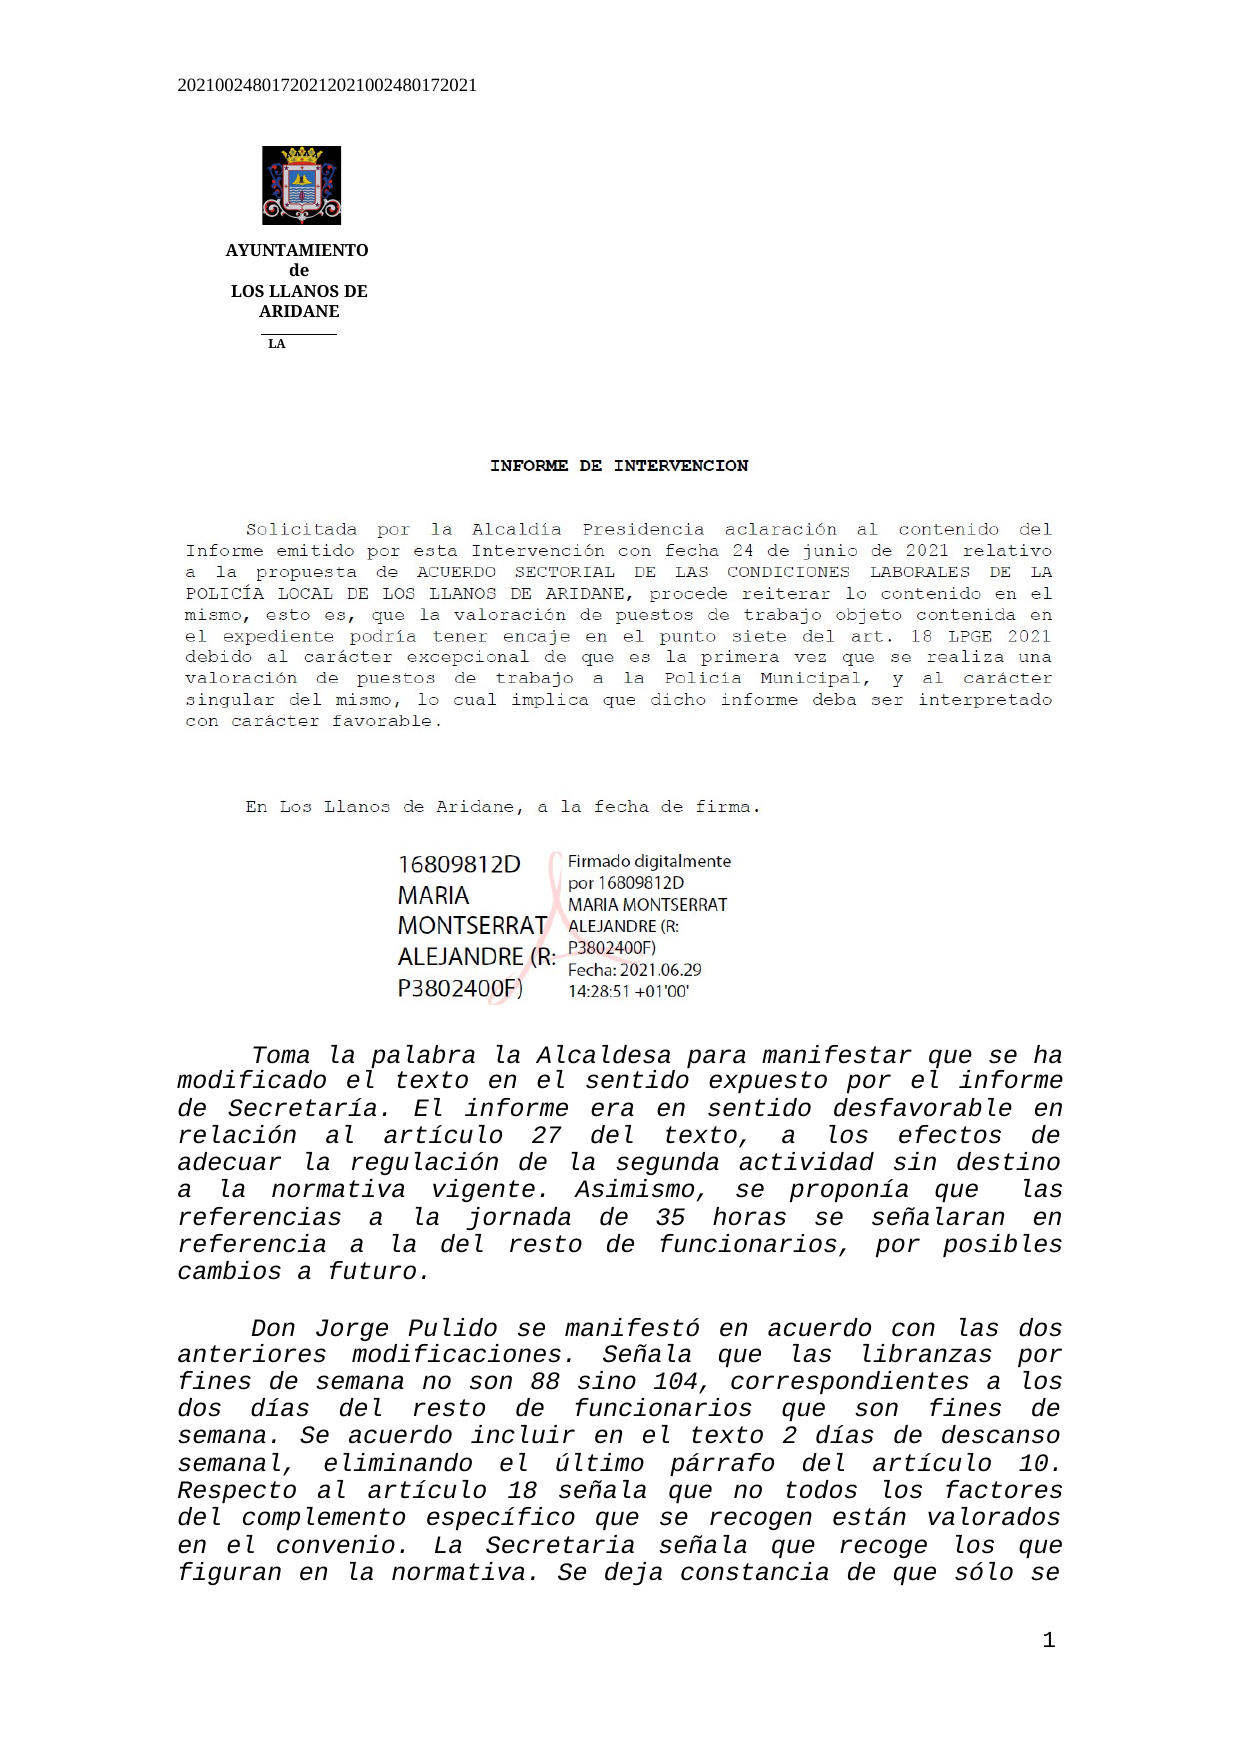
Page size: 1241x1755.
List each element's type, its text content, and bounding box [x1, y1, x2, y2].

text Toma la palabra la Alcaldesa para manifestar que se ha modificado el texto en el sentido expuesto por el informe de Secretaría. El informe era en sentido desfavorable en relación al artículo 27 del texto, a los efectos de adecuar la regulación de la segunda actividad sin destino a la normativa vigente. Asimismo, se proponía que las referencias a la jornada de 35 horas se señalaran en referencia a la del resto de funcionarios, por posibles cambios a futuro. [177, 1042, 1064, 1287]
text Don Jorge Pulido se manifestó en acuerdo con las dos anteriores modificaciones. Señala que las libranzas por fines de semana no son 88 sino 104, correspondientes a los dos días del resto de funcionarios que son fines de semana. Se acuerdo incluir en el texto 2 días de descanso semanal, eliminando el último párrafo del artículo 10. Respecto al artículo 18 señala que no todos los factores del complemento específico que se recogen están valorados en el convenio. La Secretaria señala que recoge los que figuran en la normativa. Se deja constancia de que sólo se [177, 1315, 1064, 1588]
